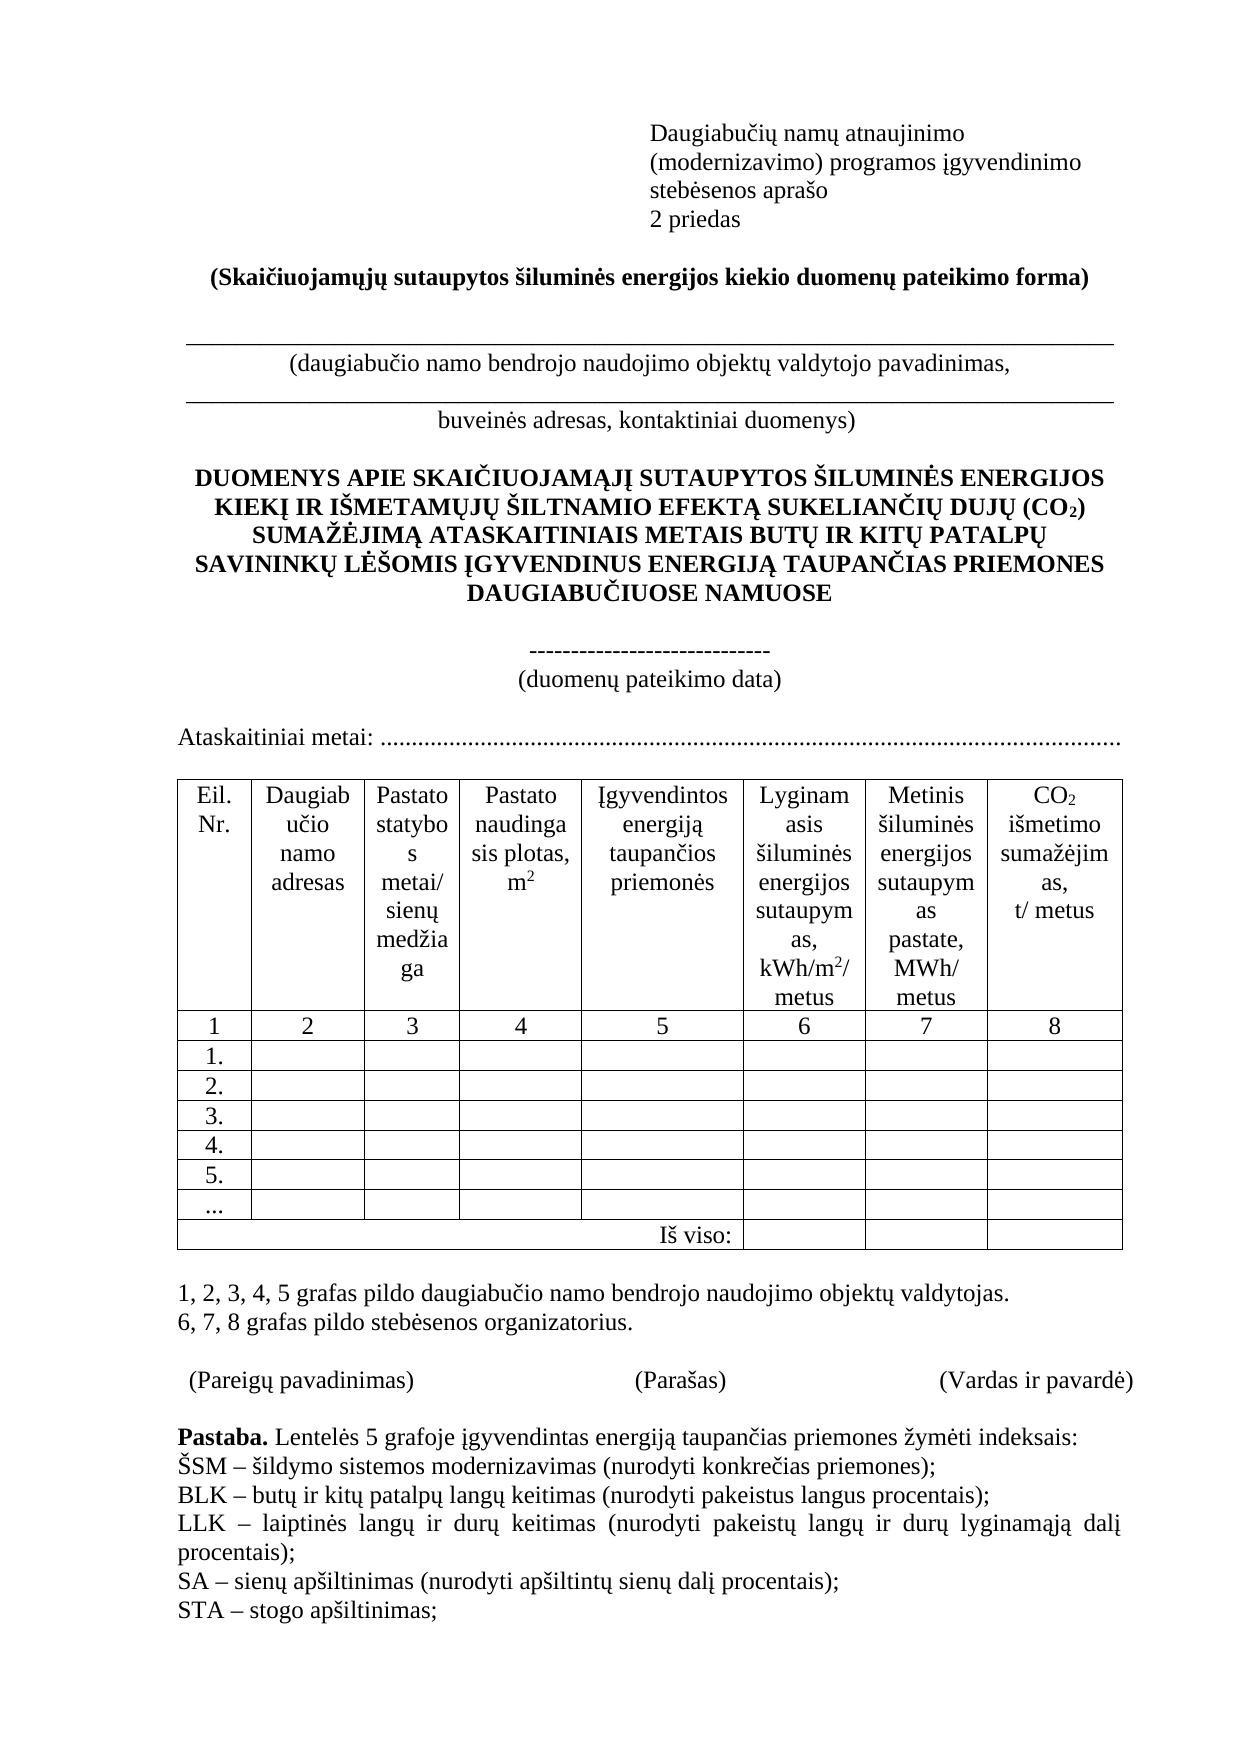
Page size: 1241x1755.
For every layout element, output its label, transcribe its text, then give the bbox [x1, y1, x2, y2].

text BLK – butų ir kitų patalpų langų keitimas (nurodyti pakeistus langus procentais); [177, 1480, 1122, 1508]
table_header (Vardas ir pavardė) [822, 1365, 1145, 1393]
table_cell 1 [178, 1011, 251, 1040]
text Ataskaitiniai metai: [177, 722, 1122, 751]
table_cell [744, 1071, 865, 1100]
table_cell [460, 1041, 581, 1070]
table_cell [866, 1101, 987, 1129]
table_cell [988, 1160, 1122, 1189]
table_cell [252, 1101, 364, 1129]
table_header Eil. Nr. [178, 780, 251, 1010]
table_header Pastato naudingasis plotas, m2 [460, 780, 581, 1010]
table_cell [252, 1041, 364, 1070]
table_header Daugiabučio namo adresas [252, 780, 364, 1010]
table_cell 5 [582, 1011, 743, 1040]
table_cell 8 [988, 1011, 1122, 1040]
text _ [177, 319, 1122, 348]
text _ [177, 377, 1122, 406]
table_cell [582, 1101, 743, 1129]
table_cell [988, 1101, 1122, 1129]
table_cell 3. [178, 1101, 251, 1129]
table_cell [744, 1220, 865, 1249]
table_cell [365, 1041, 459, 1070]
text (modernizavimo) programos įgyvendinimo [649, 147, 1122, 176]
text SA – sienų apšiltinimas (nurodyti apšiltintų sienų dalį procentais); [177, 1566, 1122, 1595]
table_header (Pareigų pavadinimas) [177, 1365, 538, 1393]
table_header Lyginamasis šiluminės energijos sutaupymas, kWh/m2/ metus [744, 780, 865, 1010]
text 6, 7, 8 grafas pildo stebėsenos organizatorius. [177, 1307, 1122, 1336]
text buveinės adresas, kontaktiniai duomenys) [177, 406, 1122, 434]
table_cell [582, 1190, 743, 1219]
table_cell [866, 1041, 987, 1070]
table_cell [365, 1190, 459, 1219]
table_cell 4 [460, 1011, 581, 1040]
table_cell [460, 1101, 581, 1129]
table_cell [988, 1220, 1122, 1249]
table_cell [744, 1160, 865, 1189]
table_cell 1. [178, 1041, 251, 1070]
text ----------------------------- [177, 636, 1122, 664]
table_cell [988, 1190, 1122, 1219]
table_cell [582, 1041, 743, 1070]
text 2 priedas [649, 204, 1122, 233]
table_cell 2 [252, 1011, 364, 1040]
text stebėsenos aprašo [649, 176, 1122, 204]
table_cell [460, 1190, 581, 1219]
text ŠSM – šildymo sistemos modernizavimas (nurodyti konkrečias priemones); [177, 1451, 1122, 1480]
table_cell ... [178, 1190, 251, 1219]
table_cell [251, 1220, 364, 1249]
text Pastaba. Lentelės 5 grafoje įgyvendintas energiją taupančias priemones žymėti indeksais: [177, 1422, 1122, 1451]
table_cell 5. [178, 1160, 251, 1189]
table_cell 3 [365, 1011, 459, 1040]
table_header CO2 išmetimo sumažėjimas, t/ metus [988, 780, 1122, 1010]
text LLK – laiptinės langų ir durų keitimas (nurodyti pakeistų langų ir durų lyginamąją dalį procentais); [177, 1508, 1122, 1566]
table_cell [744, 1041, 865, 1070]
table_header Metinis šiluminės energijos sutaupymas pastate, MWh/metus [866, 780, 987, 1010]
table_cell [582, 1160, 743, 1189]
text 1, 2, 3, 4, 5 grafas pildo daugiabučio namo bendrojo naudojimo objektų valdytojas. [177, 1278, 1122, 1307]
table_cell [365, 1071, 459, 1100]
text STA – stogo apšiltinimas; [177, 1595, 1122, 1623]
table_cell 6 [744, 1011, 865, 1040]
table_header Pastato statybos metai/ sienų medžiaga [365, 780, 459, 1010]
text Daugiabučių namų atnaujinimo [649, 118, 1122, 147]
table_cell [460, 1220, 582, 1249]
table_cell [252, 1160, 364, 1189]
table_cell [744, 1131, 865, 1159]
table_cell [252, 1131, 364, 1159]
table_cell Iš viso: [582, 1220, 743, 1249]
table_cell [178, 1220, 251, 1249]
table_cell [866, 1220, 987, 1249]
table_cell [365, 1220, 460, 1249]
table_cell [252, 1071, 364, 1100]
table_cell 7 [866, 1011, 987, 1040]
table_cell [744, 1101, 865, 1129]
text DUOMENYS APIE SKAIČIUOJAMĄJĮ SUTAUPYTOS ŠILUMINĖS ENERGIJOS KIEKĮ IR IŠMETAMŲJŲ ŠILTNAMIO EFEKTĄ SUKELIANČIŲ DUJŲ (CO2) SUMAŽĖJIMĄ ATASKAITINIAIS METAIS BUTŲ IR KITŲ PATALPŲ SAVININKŲ LĖŠOMIS ĮGYVENDINUS ENERGIJĄ TAUPANČIAS PRIEMONES DAUGIABUČIUOSE NAMUOSE [177, 463, 1122, 607]
table_cell [460, 1131, 581, 1159]
table_cell [460, 1071, 581, 1100]
table_cell [365, 1160, 459, 1189]
table_cell [866, 1071, 987, 1100]
table_cell [582, 1131, 743, 1159]
table_cell [988, 1071, 1122, 1100]
text (daugiabučio namo bendrojo naudojimo objektų valdytojo pavadinimas, [177, 348, 1122, 377]
table_header (Parašas) [539, 1365, 822, 1393]
table_cell [866, 1131, 987, 1159]
table_cell [365, 1131, 459, 1159]
text (duomenų pateikimo data) [177, 664, 1122, 693]
table_cell [988, 1041, 1122, 1070]
table_cell [866, 1160, 987, 1189]
table_cell [988, 1131, 1122, 1159]
table_cell [866, 1190, 987, 1219]
table_cell [365, 1101, 459, 1129]
table_cell [252, 1190, 364, 1219]
table_cell [744, 1190, 865, 1219]
table_cell [582, 1071, 743, 1100]
table_cell 2. [178, 1071, 251, 1100]
table_cell [460, 1160, 581, 1189]
table_header Įgyvendintos energiją taupančios priemonės [582, 780, 743, 1010]
table_cell 4. [178, 1131, 251, 1159]
text (Skaičiuojamųjų sutaupytos šiluminės energijos kiekio duomenų pateikimo forma) [177, 262, 1122, 291]
